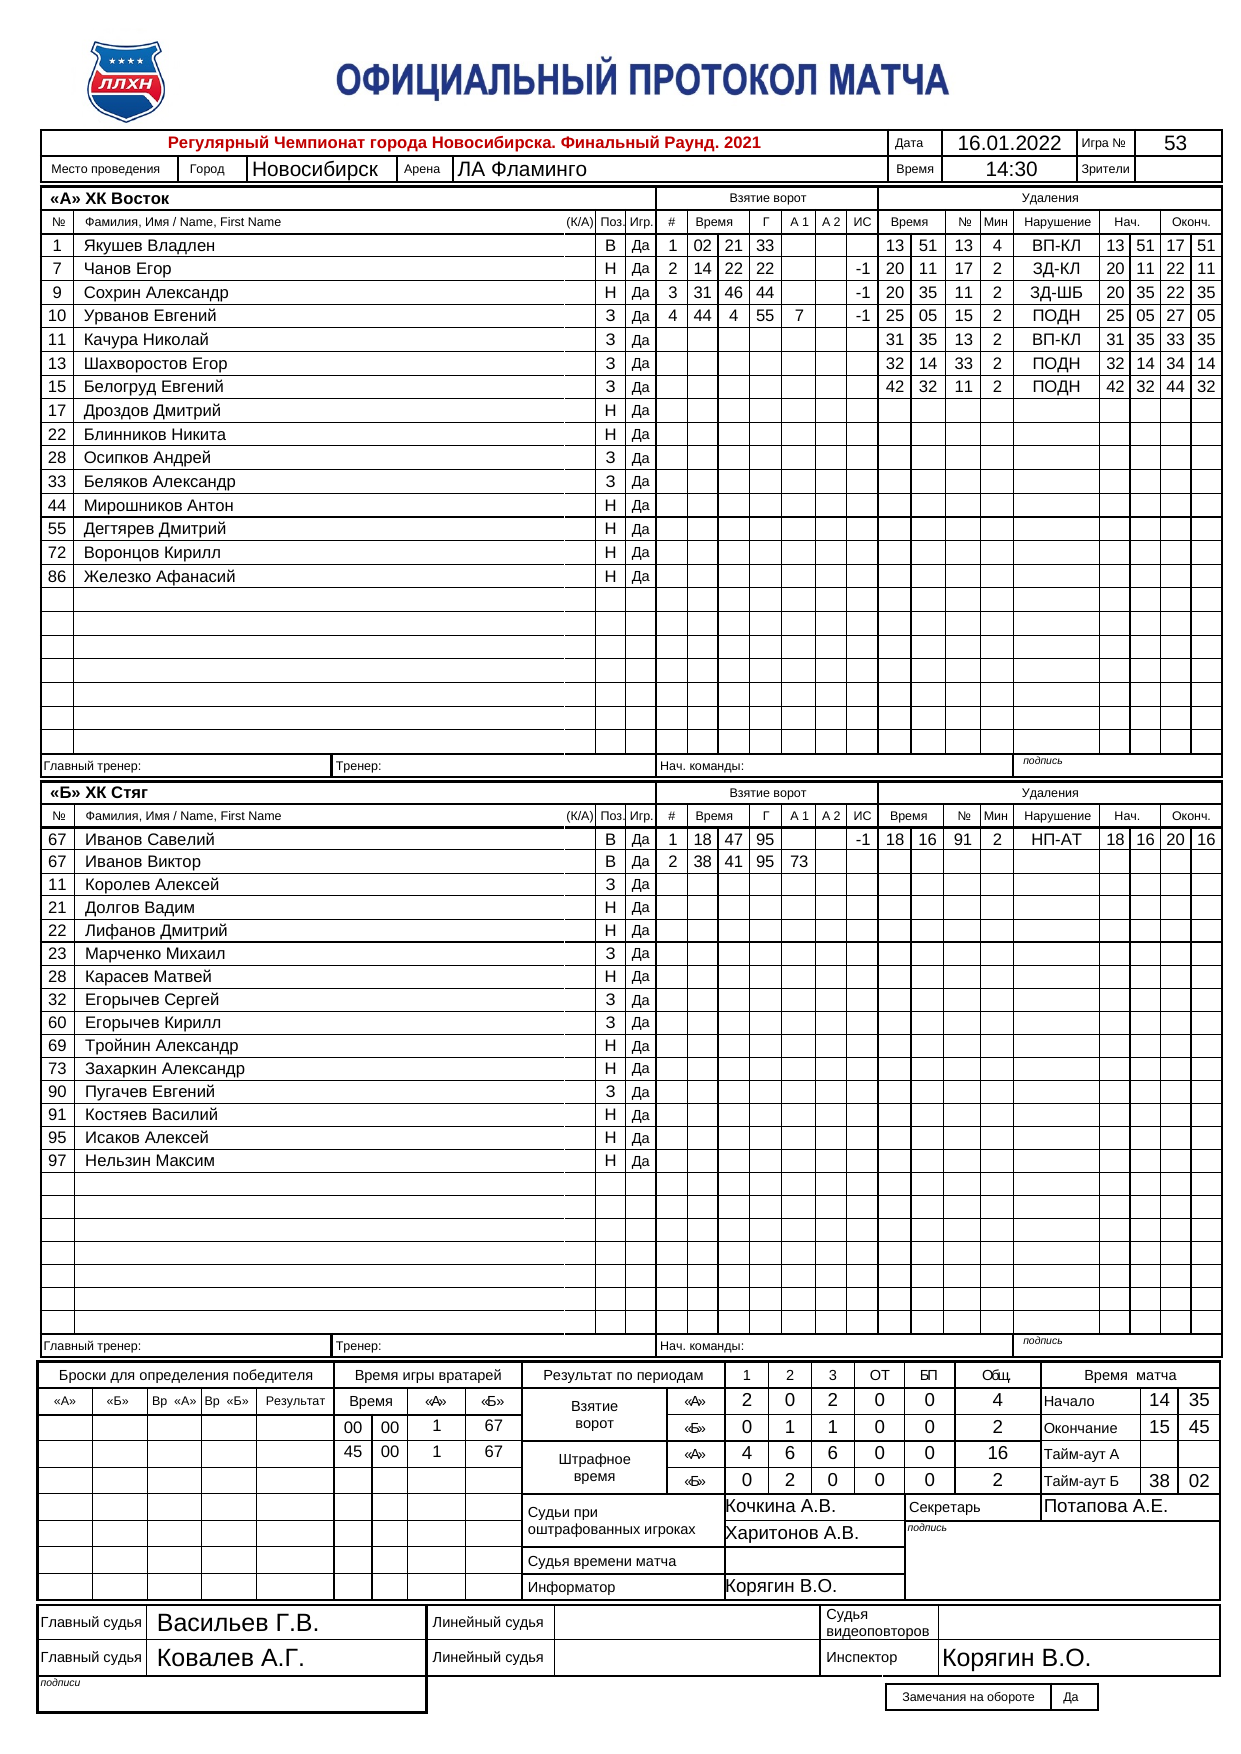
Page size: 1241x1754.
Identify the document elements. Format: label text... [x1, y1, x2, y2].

table_cell [912, 707, 945, 729]
table_cell 35 [1192, 328, 1221, 351]
table_cell [719, 659, 749, 682]
table_cell [657, 1242, 687, 1264]
table_header «Б» ХК Стяг [42, 783, 655, 803]
table_cell [75, 1288, 564, 1310]
table_cell Да [626, 281, 655, 303]
table_cell [1100, 1104, 1129, 1126]
table_cell [946, 683, 980, 706]
table_cell [148, 1494, 201, 1520]
table_cell [466, 1521, 521, 1546]
table_cell [565, 966, 595, 987]
table_header 16.01.2022 [943, 131, 1076, 155]
table_cell [1192, 1035, 1221, 1057]
table_cell [1192, 470, 1221, 493]
table_cell [750, 659, 781, 682]
table_cell [782, 470, 815, 493]
table_cell 28 [42, 966, 74, 987]
table_cell [719, 683, 749, 706]
table_cell Н [596, 1127, 625, 1149]
table_cell [42, 707, 73, 729]
table_cell 2 [981, 257, 1013, 280]
table_cell [42, 1173, 74, 1195]
table_cell [657, 1173, 687, 1195]
table_cell [719, 328, 749, 351]
table_cell [912, 1012, 943, 1033]
table_cell [912, 1219, 943, 1241]
table_cell [257, 1521, 333, 1546]
table_cell [946, 612, 980, 634]
table_cell [657, 565, 687, 587]
table_cell Васильев Г.В. [147, 1606, 425, 1639]
table_cell Да [626, 328, 655, 351]
table_cell [847, 1150, 877, 1172]
table_cell [782, 683, 815, 706]
table_cell [879, 1173, 910, 1195]
table_cell [257, 1494, 333, 1520]
table_cell [1014, 1104, 1099, 1126]
table_cell [782, 920, 815, 941]
table_cell [1161, 1196, 1190, 1218]
table_cell [565, 636, 595, 658]
table_cell [1100, 470, 1129, 493]
table_cell [688, 494, 717, 516]
table_cell [719, 1104, 749, 1126]
table_cell [944, 1311, 980, 1333]
table_cell [688, 423, 717, 445]
table_cell ВП-КЛ [1014, 235, 1099, 256]
table_cell [1192, 1058, 1221, 1079]
table_cell ИС [847, 211, 877, 233]
table_cell [1014, 470, 1099, 493]
table_cell [565, 1035, 595, 1057]
table_cell [782, 1288, 815, 1310]
table_cell 0 [726, 1468, 768, 1493]
table_cell [565, 659, 595, 682]
table_cell [1161, 470, 1190, 493]
table_cell [688, 352, 717, 374]
table_header Общ. [956, 1363, 1040, 1387]
table_cell Да [626, 1081, 655, 1103]
table_cell [1014, 1219, 1099, 1241]
table_cell 1 [408, 1416, 465, 1440]
table_cell [1014, 636, 1099, 658]
table_cell [981, 1035, 1013, 1057]
table_cell Да [626, 470, 655, 493]
table_cell [847, 1219, 877, 1241]
table_cell 22 [719, 257, 749, 280]
table_cell 2 [956, 1468, 1040, 1493]
table_cell 2 [726, 1389, 768, 1413]
table_cell [847, 328, 877, 351]
table_cell [1161, 730, 1190, 753]
table_cell [1100, 588, 1129, 611]
table_cell [1100, 518, 1129, 540]
table_cell [1014, 730, 1099, 753]
table_cell [883, 1677, 1220, 1681]
table_cell [750, 423, 781, 445]
table_cell [74, 683, 564, 706]
table_cell Г [750, 805, 781, 826]
table_cell [782, 423, 815, 445]
table_cell [981, 1242, 1013, 1264]
table_cell [847, 896, 877, 918]
table_cell [565, 943, 595, 964]
table_cell # [657, 211, 687, 233]
table_cell [1131, 1012, 1160, 1033]
table_cell [879, 1265, 910, 1287]
table_cell 2 [657, 257, 687, 280]
table_cell 31 [688, 281, 717, 303]
table_cell Корягин В.О. [726, 1575, 904, 1599]
table_cell З [596, 1081, 625, 1103]
table_header БП [905, 1363, 954, 1387]
table_cell Беляков Александр [74, 470, 564, 493]
table_cell [782, 565, 815, 587]
table_cell [847, 683, 877, 706]
table_cell [565, 896, 595, 918]
table_cell подписи [39, 1677, 425, 1711]
table_cell 16 [956, 1442, 1040, 1467]
table_header 3 [812, 1363, 854, 1387]
table_cell 51 [912, 235, 945, 256]
table_cell Время [335, 1389, 407, 1413]
table_cell [981, 1311, 1013, 1333]
table_cell Н [596, 1035, 625, 1057]
table_cell [719, 612, 749, 634]
table_cell Королев Алексей [75, 874, 564, 895]
table_cell [912, 494, 945, 516]
table_cell Судьи при оштрафованных игроках [523, 1495, 724, 1546]
table_cell [847, 541, 877, 564]
table_cell [981, 494, 1013, 516]
table_cell [1192, 1081, 1221, 1103]
table_cell Н [596, 1150, 625, 1172]
table_cell 16 [1131, 829, 1160, 849]
table_cell [1131, 966, 1160, 987]
table_cell Время [889, 157, 941, 181]
table_cell Железко Афанасий [74, 565, 564, 587]
table_cell [565, 257, 595, 280]
table_cell Да [626, 235, 655, 256]
table_cell [912, 399, 945, 422]
table_cell [1100, 446, 1129, 469]
table_cell ВП-КЛ [1014, 328, 1099, 351]
table_cell Оконч. [1161, 211, 1221, 233]
table_cell [657, 328, 687, 351]
table_cell [912, 565, 945, 587]
table_cell [1014, 920, 1099, 941]
table_cell [912, 874, 943, 895]
table_cell [816, 305, 846, 327]
table_cell Урванов Евгений [74, 305, 564, 327]
table_cell Начало [1042, 1389, 1140, 1413]
table_cell [1192, 943, 1221, 964]
table_cell [565, 829, 595, 849]
table_cell [565, 683, 595, 706]
table_cell 35 [1179, 1389, 1219, 1413]
table_cell Место проведения [42, 157, 177, 181]
table_cell [944, 1127, 980, 1149]
table_cell [750, 399, 781, 422]
table_cell 0 [855, 1415, 904, 1440]
table_cell [719, 1058, 749, 1079]
table_cell [596, 707, 625, 729]
table_cell [912, 966, 943, 987]
table_cell [981, 518, 1013, 540]
table_cell [981, 470, 1013, 493]
table_cell [373, 1468, 407, 1493]
table_cell [565, 612, 595, 634]
table_cell [816, 707, 846, 729]
table_cell [1100, 966, 1129, 987]
table_cell [1100, 541, 1129, 564]
table_cell [148, 1416, 201, 1440]
table_cell 21 [719, 235, 749, 256]
table_cell 05 [912, 305, 945, 327]
table_cell [657, 1035, 687, 1057]
table_cell [42, 1265, 74, 1287]
table_cell [944, 989, 980, 1011]
table_cell [750, 1311, 781, 1333]
table_cell Вр «А» [148, 1389, 201, 1413]
table_cell Нач. [1100, 805, 1160, 826]
table_cell 22 [1161, 257, 1190, 280]
table_cell 17 [946, 257, 980, 280]
table_cell 4 [719, 305, 749, 327]
table_cell [688, 376, 717, 398]
table_cell [657, 612, 687, 634]
table_cell 11 [946, 281, 980, 303]
table_cell Захаркин Александр [75, 1058, 564, 1079]
table_cell [782, 1058, 815, 1079]
table_cell [565, 518, 595, 540]
table_cell [847, 966, 877, 987]
table_cell [688, 1058, 717, 1079]
table_cell [750, 636, 781, 658]
table_cell [39, 1468, 92, 1493]
table_cell [657, 1219, 687, 1241]
table_cell [1131, 1150, 1160, 1172]
table_cell [912, 989, 943, 1011]
table_cell [981, 1196, 1013, 1218]
table_cell [981, 1127, 1013, 1149]
table_cell [879, 1035, 910, 1057]
table_cell [816, 494, 846, 516]
table_cell [981, 423, 1013, 445]
table_cell [1192, 1104, 1221, 1126]
table_cell [1131, 683, 1160, 706]
table_cell [688, 518, 717, 540]
table_cell [782, 1173, 815, 1195]
table_cell [1131, 1058, 1160, 1079]
table_cell [912, 943, 943, 964]
table_cell 0 [812, 1468, 854, 1493]
table_cell [816, 328, 846, 351]
table_cell [750, 1196, 781, 1218]
table_cell [944, 896, 980, 918]
table_cell [335, 1468, 371, 1493]
table_cell [1192, 494, 1221, 516]
table_cell [879, 518, 910, 540]
table_cell [750, 920, 781, 941]
table_cell 91 [42, 1104, 74, 1126]
table_cell [657, 920, 687, 941]
table_cell [879, 1288, 910, 1310]
table_cell [879, 588, 910, 611]
table_cell 2 [981, 352, 1013, 374]
table_cell [1014, 1081, 1099, 1103]
table_cell [626, 1288, 655, 1310]
table_cell 32 [1192, 376, 1221, 398]
table_cell З [596, 874, 625, 895]
table_cell [719, 730, 749, 753]
table_cell 0 [769, 1389, 811, 1413]
table_cell [981, 399, 1013, 422]
table_cell 55 [750, 305, 781, 327]
table_cell [944, 1058, 980, 1079]
table_cell [1131, 1265, 1160, 1287]
table_cell [202, 1494, 256, 1520]
table_cell 13 [946, 328, 980, 351]
table_cell 44 [688, 305, 717, 327]
table_cell [1192, 707, 1221, 729]
table_cell [42, 636, 73, 658]
table_cell [1161, 541, 1190, 564]
table_cell 27 [1161, 305, 1190, 327]
table_cell [782, 874, 815, 895]
table_cell [466, 1468, 521, 1493]
table_cell Н [596, 423, 625, 445]
table_cell -1 [847, 257, 877, 280]
table_cell [657, 1012, 687, 1033]
table_cell З [596, 446, 625, 469]
table_cell [879, 989, 910, 1011]
table_cell Н [596, 541, 625, 564]
table_cell [596, 659, 625, 682]
table_cell [1100, 494, 1129, 516]
table_cell [750, 874, 781, 895]
table_cell [688, 659, 717, 682]
table_cell [719, 518, 749, 540]
table_cell 25 [1100, 305, 1129, 327]
table_cell [912, 1104, 943, 1126]
table_cell [847, 1081, 877, 1103]
table_cell [912, 1127, 943, 1149]
table_cell [719, 1081, 749, 1103]
table_cell Игр. [626, 805, 655, 826]
table_cell [565, 565, 595, 587]
table_cell [782, 352, 815, 374]
table_header 53 [1136, 131, 1221, 155]
table_cell -1 [847, 305, 877, 327]
table_cell [981, 943, 1013, 964]
table_cell [565, 281, 595, 303]
table_cell З [596, 470, 625, 493]
table_cell [565, 1012, 595, 1033]
table_cell [946, 423, 980, 445]
table_cell [1131, 989, 1160, 1011]
table_cell [782, 1012, 815, 1033]
table_cell [75, 1196, 564, 1218]
table_cell ЗД-ШБ [1014, 281, 1099, 303]
table_cell [879, 494, 910, 516]
table_header Результат по периодам [523, 1363, 724, 1387]
table_cell [782, 446, 815, 469]
table_cell [879, 541, 910, 564]
table_cell З [596, 352, 625, 374]
table_cell Игр. [626, 211, 655, 233]
table_cell Качура Николай [74, 328, 564, 351]
table_cell [750, 494, 781, 516]
table_cell 14 [1131, 352, 1160, 374]
table_cell [1192, 518, 1221, 540]
table_cell [1192, 399, 1221, 422]
table_cell [879, 850, 910, 872]
table_cell [1131, 541, 1160, 564]
table_cell [688, 1104, 717, 1126]
table_cell [847, 1242, 877, 1264]
table_cell 14:30 [943, 157, 1076, 181]
table_cell [719, 1196, 749, 1218]
table_cell [981, 896, 1013, 918]
table_cell [816, 565, 846, 587]
table_cell [719, 989, 749, 1011]
table_cell [257, 1416, 333, 1440]
table_cell Главный судья [39, 1606, 146, 1639]
table_cell [657, 966, 687, 987]
table_cell [565, 1219, 595, 1241]
table_cell 0 [855, 1468, 904, 1493]
table_cell [750, 1012, 781, 1033]
table_cell [816, 1127, 846, 1149]
table_cell [912, 1081, 943, 1103]
table_cell [657, 423, 687, 445]
table_cell [257, 1547, 333, 1573]
table_cell [1161, 1311, 1190, 1333]
picture [5, 28, 1179, 129]
table_cell [816, 966, 846, 987]
table_cell 3 [657, 281, 687, 303]
table_cell Да [626, 1127, 655, 1149]
table_cell [688, 541, 717, 564]
table_cell 69 [42, 1035, 74, 1057]
table_cell [688, 1311, 717, 1333]
table_cell [782, 1127, 815, 1149]
table_cell А 1 [782, 211, 815, 233]
table_cell [1100, 636, 1129, 658]
table_cell [816, 399, 846, 422]
table_cell [750, 1288, 781, 1310]
table_cell [688, 1196, 717, 1218]
table_cell [1161, 966, 1190, 987]
table_cell подпись [1014, 755, 1221, 776]
table_cell 35 [1192, 281, 1221, 303]
table_cell [879, 446, 910, 469]
table_cell [912, 1242, 943, 1264]
table_cell [1131, 446, 1160, 469]
table_cell Судья времени матча [523, 1548, 724, 1573]
table_cell [466, 1494, 521, 1520]
table_cell [657, 494, 687, 516]
table_cell 35 [1131, 328, 1160, 351]
table_cell [565, 1127, 595, 1149]
table_cell 15 [946, 305, 980, 327]
table_cell [879, 1012, 910, 1033]
table_cell [1131, 874, 1160, 895]
table_cell [1161, 850, 1190, 872]
table_cell [596, 636, 625, 658]
table_cell [1131, 1035, 1160, 1057]
table_cell [39, 1441, 92, 1467]
table_cell ПОДН [1014, 376, 1099, 398]
table_cell [1161, 1173, 1190, 1195]
table_cell [688, 1242, 717, 1264]
table_cell # [657, 805, 687, 826]
table_cell [816, 1104, 846, 1126]
table_cell [1100, 1012, 1129, 1033]
table_cell [782, 281, 815, 303]
table_cell [939, 1606, 1219, 1639]
table_cell [42, 659, 73, 682]
table_cell [879, 1058, 910, 1079]
table_cell Да [626, 1104, 655, 1126]
table_cell 13 [946, 235, 980, 256]
table_cell Зрители [1078, 157, 1134, 181]
table_cell [719, 1127, 749, 1149]
table_cell [719, 1012, 749, 1033]
table_cell 32 [1100, 352, 1129, 374]
table_cell 14 [912, 352, 945, 374]
table_cell [946, 494, 980, 516]
table_cell [782, 518, 815, 540]
table_cell [1161, 1288, 1190, 1310]
table_cell 14 [1192, 352, 1221, 374]
table_cell [657, 683, 687, 706]
table_cell 67 [42, 850, 74, 872]
table_cell 2 [981, 281, 1013, 303]
table_cell [782, 1311, 815, 1333]
table_cell [565, 305, 595, 327]
table_header Взятие ворот [657, 188, 877, 209]
table_cell [42, 1242, 74, 1264]
table_cell «Б » [466, 1389, 521, 1413]
table_cell [565, 730, 595, 753]
table_cell [946, 636, 980, 658]
table_cell [719, 1219, 749, 1241]
table_header Время матча [1042, 1363, 1219, 1387]
table_cell З [596, 328, 625, 351]
table_cell 45 [335, 1441, 371, 1467]
table_cell [1014, 1242, 1099, 1264]
table_cell [688, 1288, 717, 1310]
table_cell [1014, 896, 1099, 918]
table_cell [719, 588, 749, 611]
table_cell [42, 1288, 74, 1310]
table_cell [565, 920, 595, 941]
table_cell [719, 1173, 749, 1195]
table_cell 67 [466, 1441, 521, 1467]
table_cell [42, 612, 73, 634]
table_cell Поз. [596, 805, 625, 826]
table_cell [816, 874, 846, 895]
table_cell [1014, 1012, 1099, 1033]
table_cell [816, 636, 846, 658]
table_cell [946, 659, 980, 682]
table_cell [1192, 1311, 1221, 1333]
table_cell 4 [657, 305, 687, 327]
table_cell Нарушение [1014, 805, 1099, 826]
table_cell [750, 1173, 781, 1195]
table_cell [335, 1547, 371, 1573]
table_cell [879, 423, 910, 445]
table_cell 20 [1100, 281, 1129, 303]
table_cell № [42, 805, 74, 826]
table_cell 35 [912, 281, 945, 303]
table_cell Город [179, 157, 246, 181]
table_cell А 1 [782, 805, 815, 826]
table_cell [657, 989, 687, 1011]
table_cell [981, 874, 1013, 895]
table_cell [912, 683, 945, 706]
table_cell Да [626, 399, 655, 422]
table_cell [981, 541, 1013, 564]
table_cell [1100, 1173, 1129, 1195]
table_cell [1100, 423, 1129, 445]
table_cell [750, 966, 781, 987]
table_cell Главный тренер: [42, 1335, 330, 1356]
table_cell [981, 1081, 1013, 1103]
table_cell [816, 1012, 846, 1033]
table_cell ЗД-КЛ [1014, 257, 1099, 280]
table_cell [688, 920, 717, 941]
table_cell [1131, 659, 1160, 682]
table_cell [719, 966, 749, 987]
table_cell [408, 1574, 465, 1599]
table_cell [879, 1311, 910, 1333]
table_cell Лифанов Дмитрий [75, 920, 564, 941]
table_cell [373, 1547, 407, 1573]
table_cell [1100, 1196, 1129, 1218]
table_cell [565, 850, 595, 872]
table_cell [726, 1548, 904, 1573]
table_cell [1131, 423, 1160, 445]
table_cell [1161, 1081, 1190, 1103]
table_cell [847, 423, 877, 445]
table_cell [847, 943, 877, 964]
table_cell [74, 636, 564, 658]
table_cell [565, 352, 595, 374]
table_cell [148, 1547, 201, 1573]
table_cell 91 [944, 829, 980, 849]
table_cell 33 [42, 470, 73, 493]
table_cell [373, 1521, 407, 1546]
table_cell [1161, 1127, 1190, 1149]
table_cell [847, 1012, 877, 1033]
table_cell [750, 896, 781, 918]
table_cell [847, 565, 877, 587]
table_cell [1100, 1058, 1129, 1079]
table_cell [1192, 1173, 1221, 1195]
table_cell [565, 399, 595, 422]
table_header Дата [889, 131, 941, 155]
table_cell [750, 352, 781, 374]
table_cell [688, 1150, 717, 1172]
table_cell [944, 1265, 980, 1287]
table_cell [565, 989, 595, 1011]
table_cell [944, 874, 980, 895]
table_cell [816, 1196, 846, 1218]
table_cell [688, 612, 717, 634]
table_cell 72 [42, 541, 73, 564]
table_cell (К/А) [565, 805, 595, 826]
table_cell 00 [373, 1441, 407, 1467]
table_cell [1100, 1242, 1129, 1264]
table_cell Информатор [523, 1575, 724, 1599]
table_cell [946, 399, 980, 422]
table_cell 46 [719, 281, 749, 303]
table_cell [944, 850, 980, 872]
table_cell [688, 943, 717, 964]
table_cell [688, 1173, 717, 1195]
table_cell [657, 896, 687, 918]
table_cell [944, 1035, 980, 1057]
table_cell [750, 730, 781, 753]
table_cell [257, 1441, 333, 1467]
table_header ОТ [855, 1363, 904, 1387]
table_cell [555, 1640, 819, 1675]
table_cell [750, 943, 781, 964]
table_cell [782, 376, 815, 398]
table_cell [1014, 1265, 1099, 1287]
table_cell [944, 1219, 980, 1241]
table_cell [39, 1416, 92, 1440]
table_cell [626, 683, 655, 706]
table_cell Да [626, 1150, 655, 1172]
table_header Броски для определения победителя [39, 1363, 333, 1387]
table_cell [565, 1150, 595, 1172]
table_cell [981, 1288, 1013, 1310]
table_cell [944, 1012, 980, 1033]
table_cell [847, 989, 877, 1011]
table_cell [879, 707, 910, 729]
table_cell [565, 1311, 595, 1333]
table_cell З [596, 943, 625, 964]
table_cell 23 [42, 943, 74, 964]
table_cell [1192, 920, 1221, 941]
table_cell [565, 1265, 595, 1287]
table_cell 02 [688, 235, 717, 256]
table_cell [688, 636, 717, 658]
table_cell [719, 1150, 749, 1172]
table_cell [782, 257, 815, 280]
table_cell Фамилия, Имя / Name, First Name [74, 211, 565, 233]
table_cell [657, 588, 687, 611]
table_cell Да [626, 352, 655, 374]
table_cell [657, 446, 687, 469]
table_cell [981, 1219, 1013, 1241]
table_cell [1131, 636, 1160, 658]
table_cell Чанов Егор [74, 257, 564, 280]
table_cell [1014, 399, 1099, 422]
table_cell 18 [879, 829, 910, 849]
table_cell [912, 896, 943, 918]
table_cell [750, 1219, 781, 1241]
table_cell 02 [1179, 1468, 1219, 1493]
table_cell [1192, 683, 1221, 706]
table_cell [596, 1173, 625, 1195]
table_cell [1014, 612, 1099, 634]
table_cell [719, 1265, 749, 1287]
table_cell Потапова А.Е. [1042, 1495, 1219, 1520]
table_cell [1014, 446, 1099, 469]
table_cell [565, 494, 595, 516]
table_cell [42, 1219, 74, 1241]
table_cell [565, 874, 595, 895]
table_cell [1131, 850, 1160, 872]
table_cell [1161, 1104, 1190, 1126]
table_cell [750, 612, 781, 634]
table_cell 2 [956, 1415, 1040, 1440]
table_cell [816, 659, 846, 682]
table_cell [657, 1265, 687, 1287]
table_cell [1100, 896, 1129, 918]
table_cell [626, 1242, 655, 1264]
table_cell Главный судья [39, 1640, 146, 1675]
table_header Время игры вратарей [335, 1363, 521, 1387]
table_cell [912, 1265, 943, 1287]
table_cell Поз. [596, 211, 625, 233]
table_cell [42, 730, 73, 753]
table_cell [1161, 423, 1190, 445]
table_cell Тренер: [333, 1335, 655, 1356]
table_cell 1 [408, 1441, 465, 1467]
table_header Замечания на обороте [887, 1685, 1050, 1709]
table_cell [1014, 659, 1099, 682]
table_cell [782, 541, 815, 564]
table_cell [1100, 1035, 1129, 1057]
table_header Удаления [879, 188, 1221, 209]
table_cell [750, 683, 781, 706]
table_cell [847, 1104, 877, 1126]
table_cell [750, 989, 781, 1011]
table_cell [816, 850, 846, 872]
table_cell [719, 352, 749, 374]
table_cell [782, 707, 815, 729]
table_cell [847, 850, 877, 872]
table_cell 73 [782, 850, 815, 872]
table_cell 33 [946, 352, 980, 374]
table_cell 2 [981, 829, 1013, 849]
table_cell [466, 1574, 521, 1599]
table_cell [1192, 659, 1221, 682]
table_cell [847, 1196, 877, 1218]
table_cell [75, 1265, 564, 1287]
table_cell [1192, 1242, 1221, 1264]
table_cell [719, 494, 749, 516]
table_cell Да [626, 305, 655, 327]
table_cell [596, 612, 625, 634]
table_cell 0 [905, 1415, 954, 1440]
table_cell Да [626, 376, 655, 398]
table_cell [719, 896, 749, 918]
table_cell Нач. команды: [657, 755, 1012, 776]
table_cell [981, 659, 1013, 682]
table_cell [750, 328, 781, 351]
table_cell [688, 1035, 717, 1057]
table_cell [944, 1104, 980, 1126]
table_cell 1 [42, 235, 73, 256]
table_cell [1014, 1196, 1099, 1218]
table_cell [688, 565, 717, 587]
table_cell [657, 730, 687, 753]
table_cell [719, 446, 749, 469]
table_cell [148, 1468, 201, 1493]
table_cell Да [626, 257, 655, 280]
table_cell 33 [1161, 328, 1190, 351]
table_cell [750, 1242, 781, 1264]
table_cell [373, 1494, 407, 1520]
table_cell [847, 235, 877, 256]
table_cell Н [596, 565, 625, 587]
table_cell [1100, 874, 1129, 895]
table_cell Тайм-аут Б [1042, 1468, 1140, 1493]
table_cell Н [596, 1104, 625, 1126]
table_cell [782, 636, 815, 658]
table_cell 11 [1192, 257, 1221, 280]
table_cell [1014, 518, 1099, 540]
table_cell Нельзин Максим [75, 1150, 564, 1172]
table_cell [74, 612, 564, 634]
table_cell [688, 989, 717, 1011]
table_cell [1192, 423, 1221, 445]
table_cell [1161, 1219, 1190, 1241]
table_cell [93, 1494, 147, 1520]
table_header Взятие ворот [657, 783, 877, 803]
table_cell [1161, 1012, 1190, 1033]
table_cell [847, 1311, 877, 1333]
table_header Да [1052, 1685, 1097, 1709]
table_cell 13 [879, 235, 910, 256]
table_cell [816, 281, 846, 303]
table_cell [39, 1521, 92, 1546]
table_cell [782, 1196, 815, 1218]
table_cell [1131, 1127, 1160, 1149]
table_header «А» ХК Восток [42, 188, 655, 209]
table_cell [1161, 1150, 1190, 1172]
table_cell [1014, 1150, 1099, 1172]
table_cell 44 [1161, 376, 1190, 398]
table_cell [1014, 874, 1099, 895]
table_cell [816, 829, 846, 849]
table_cell А 2 [816, 211, 846, 233]
table_cell [879, 470, 910, 493]
table_cell № [42, 211, 73, 233]
table_cell [981, 920, 1013, 941]
table_cell [879, 399, 910, 422]
table_cell [1131, 1173, 1160, 1195]
table_cell [981, 850, 1013, 872]
table_cell [1014, 1058, 1099, 1079]
table_cell [879, 1104, 910, 1126]
table_cell [626, 612, 655, 634]
table_cell 00 [335, 1416, 371, 1440]
table_cell Иванов Савелий [75, 829, 564, 849]
table_cell «Б» [668, 1468, 724, 1493]
table_cell З [596, 376, 625, 398]
table_cell Тренер: [333, 755, 655, 776]
table_cell [750, 588, 781, 611]
table_cell [750, 376, 781, 398]
table_cell [946, 470, 980, 493]
table_header Игра № [1078, 131, 1134, 155]
table_cell [565, 1081, 595, 1103]
table_cell ИС [847, 805, 877, 826]
table_cell [1192, 541, 1221, 564]
table_cell [782, 730, 815, 753]
table_cell Исаков Алексей [75, 1127, 564, 1149]
table_cell [93, 1416, 147, 1440]
table_cell [847, 659, 877, 682]
table_cell [981, 446, 1013, 469]
table_cell [688, 874, 717, 895]
table_cell [816, 446, 846, 469]
table_cell [688, 966, 717, 987]
table_cell [847, 1127, 877, 1149]
table_cell Долгов Вадим [75, 896, 564, 918]
table_cell [688, 1265, 717, 1287]
table_cell [719, 470, 749, 493]
table_cell [816, 1219, 846, 1241]
table_cell 14 [688, 257, 717, 280]
table_cell [1100, 1219, 1129, 1241]
table_cell [719, 541, 749, 564]
table_cell [847, 376, 877, 398]
table_cell [816, 920, 846, 941]
table_cell Арена [398, 157, 452, 181]
table_cell [946, 565, 980, 587]
table_cell 1 [657, 829, 687, 849]
table_cell [719, 920, 749, 941]
table_cell Иванов Виктор [75, 850, 564, 872]
table_cell Главный тренер: [42, 755, 330, 776]
table_cell [847, 1035, 877, 1057]
table_cell [1131, 730, 1160, 753]
table_cell [565, 328, 595, 351]
table_cell [1014, 588, 1099, 611]
table_cell Фамилия, Имя / Name, First Name [75, 805, 565, 826]
table_cell 38 [688, 850, 717, 872]
table_cell [879, 683, 910, 706]
table_cell [1161, 683, 1190, 706]
table_cell Да [626, 850, 655, 872]
table_cell [816, 730, 846, 753]
table_cell [408, 1468, 465, 1493]
table_cell -1 [847, 281, 877, 303]
table_cell [981, 1173, 1013, 1195]
table_cell 4 [956, 1389, 1040, 1413]
table_cell Оконч. [1161, 805, 1221, 826]
table_cell Харитонов А.В. [726, 1521, 904, 1546]
table_cell [1161, 1242, 1190, 1264]
table_cell [816, 896, 846, 918]
table_cell [782, 943, 815, 964]
table_cell Время [688, 805, 749, 826]
table_cell [596, 1219, 625, 1241]
table_cell [1192, 588, 1221, 611]
table_cell [879, 896, 910, 918]
table_cell [202, 1416, 256, 1440]
table_cell [912, 730, 945, 753]
table_cell 31 [879, 328, 910, 351]
table_cell [981, 588, 1013, 611]
table_cell [74, 730, 564, 753]
table_cell Якушев Владлен [74, 235, 564, 256]
table_cell 0 [905, 1389, 954, 1413]
table_cell [257, 1574, 333, 1599]
table_cell [565, 1242, 595, 1264]
table_cell [719, 423, 749, 445]
table_cell -1 [847, 829, 877, 849]
table_cell [75, 1173, 564, 1195]
table_cell [1131, 565, 1160, 587]
table_cell [719, 1288, 749, 1310]
table_cell 2 [981, 376, 1013, 398]
table_cell 7 [782, 305, 815, 327]
table_cell [719, 874, 749, 895]
table_cell НП-АТ [1014, 829, 1099, 849]
table_cell Ковалев А.Г. [147, 1640, 425, 1675]
table_cell [750, 1127, 781, 1149]
table_cell [1192, 896, 1221, 918]
table_cell Воронцов Кирилл [74, 541, 564, 564]
table_cell 6 [812, 1442, 854, 1467]
table_cell [782, 399, 815, 422]
table_cell [1014, 966, 1099, 987]
table_cell [981, 1265, 1013, 1287]
table_cell [847, 352, 877, 374]
table_cell [847, 612, 877, 634]
table_cell 32 [912, 376, 945, 398]
table_cell [981, 1150, 1013, 1172]
table_cell [912, 1196, 943, 1218]
table_cell [1161, 565, 1190, 587]
table_cell [782, 989, 815, 1011]
table_cell 1 [812, 1415, 854, 1440]
table_cell [688, 1219, 717, 1241]
table_cell [1161, 588, 1190, 611]
table_cell [1161, 943, 1190, 964]
table_cell [1014, 1173, 1099, 1195]
table_cell [847, 730, 877, 753]
table_cell [657, 541, 687, 564]
table_cell Егорычев Сергей [75, 989, 564, 1011]
table_cell [1014, 1035, 1099, 1057]
table_cell Егорычев Кирилл [75, 1012, 564, 1033]
table_cell Линейный судья [428, 1640, 554, 1675]
table_cell 6 [769, 1442, 811, 1467]
table_cell [1131, 399, 1160, 422]
table_cell 13 [1100, 235, 1129, 256]
table_cell [1131, 1104, 1160, 1126]
table_cell [1161, 1035, 1190, 1057]
table_cell [148, 1574, 201, 1599]
table_cell [688, 683, 717, 706]
table_cell 00 [373, 1416, 407, 1440]
table_cell [1014, 1311, 1099, 1333]
table_cell [847, 1265, 877, 1287]
table_cell [1192, 730, 1221, 753]
table_cell [565, 1196, 595, 1218]
table_cell [1100, 707, 1129, 729]
table_cell [565, 376, 595, 398]
table_cell ЛА Фламинго [454, 157, 887, 181]
table_cell Да [626, 920, 655, 941]
table_cell [912, 659, 945, 682]
table_cell 20 [879, 257, 910, 280]
table_cell 16 [912, 829, 943, 849]
table_cell [1014, 494, 1099, 516]
table_cell Да [626, 518, 655, 540]
table_cell [1014, 850, 1099, 872]
table_cell В [596, 850, 625, 872]
table_cell [944, 1242, 980, 1264]
table_cell 22 [1161, 281, 1190, 303]
table_cell [782, 829, 815, 849]
table_cell [750, 470, 781, 493]
table_cell Н [596, 494, 625, 516]
table_cell 51 [1131, 235, 1160, 256]
table_cell ПОДН [1014, 352, 1099, 374]
table_cell [782, 494, 815, 516]
table_cell [719, 399, 749, 422]
table_cell [657, 518, 687, 540]
table_cell [719, 376, 749, 398]
table_cell [912, 1035, 943, 1057]
table_cell [782, 235, 815, 256]
table_cell 51 [1192, 235, 1221, 256]
table_cell [912, 446, 945, 469]
table_cell [75, 1242, 564, 1264]
table_cell [626, 1196, 655, 1218]
table_cell 35 [912, 328, 945, 351]
table_cell [816, 352, 846, 374]
table_cell [1100, 1311, 1129, 1333]
table_cell [912, 636, 945, 658]
table_cell «А» [39, 1389, 92, 1413]
table_cell [816, 518, 846, 540]
table_cell [750, 541, 781, 564]
table_cell [1161, 874, 1190, 895]
table_cell [1131, 943, 1160, 964]
table_cell Пугачев Евгений [75, 1081, 564, 1103]
table_cell 20 [879, 281, 910, 303]
table_cell [847, 1173, 877, 1195]
table_cell Н [596, 281, 625, 303]
table_cell [719, 943, 749, 964]
table_cell [1131, 1219, 1160, 1241]
table_cell [879, 1242, 910, 1264]
table_cell В [596, 235, 625, 256]
table_cell [688, 399, 717, 422]
table_cell 55 [42, 518, 73, 540]
table_cell [688, 1012, 717, 1033]
table_cell [946, 446, 980, 469]
table_cell Да [626, 1012, 655, 1033]
table_cell [657, 874, 687, 895]
table_cell [1131, 707, 1160, 729]
table_cell [816, 1288, 846, 1310]
table_cell [1100, 1288, 1129, 1310]
table_cell [816, 423, 846, 445]
table_cell [912, 920, 943, 941]
table_cell 13 [42, 352, 73, 374]
table_cell [1131, 588, 1160, 611]
table_cell 2 [981, 305, 1013, 327]
table_cell Время [688, 211, 749, 233]
table_cell Да [626, 829, 655, 849]
table_cell 2 [812, 1389, 854, 1413]
table_cell [1161, 494, 1190, 516]
table_cell [879, 1081, 910, 1103]
table_cell [1100, 989, 1129, 1011]
table_cell [981, 683, 1013, 706]
table_cell [39, 1574, 92, 1599]
table_cell [912, 1150, 943, 1172]
table_cell 10 [42, 305, 73, 327]
table_cell 67 [466, 1416, 521, 1440]
table_cell [1100, 565, 1129, 587]
table_cell [626, 1265, 655, 1287]
table_cell [816, 541, 846, 564]
table_cell [879, 1127, 910, 1149]
table_cell 05 [1131, 305, 1160, 327]
table_cell 47 [719, 829, 749, 849]
table_cell 20 [1161, 829, 1190, 849]
table_cell [981, 707, 1013, 729]
table_cell [657, 659, 687, 682]
table_cell [750, 1081, 781, 1103]
table_cell [719, 1035, 749, 1057]
table_cell [912, 1311, 943, 1333]
table_cell [42, 1311, 74, 1333]
table_cell 22 [42, 423, 73, 445]
table_cell 16 [1192, 829, 1221, 849]
table_cell [944, 1150, 980, 1172]
table_cell [565, 541, 595, 564]
table_cell [782, 1219, 815, 1241]
table_cell [1014, 565, 1099, 587]
table_cell [202, 1521, 256, 1546]
table_cell [408, 1494, 465, 1520]
table_cell [912, 588, 945, 611]
table_cell [946, 730, 980, 753]
table_cell [847, 874, 877, 895]
table_cell [93, 1468, 147, 1493]
table_cell 20 [1100, 257, 1129, 280]
table_cell [1192, 612, 1221, 634]
table_cell [750, 565, 781, 587]
table_cell Да [626, 1058, 655, 1079]
table_cell 05 [1192, 305, 1221, 327]
table_cell [1192, 874, 1221, 895]
table_cell [202, 1441, 256, 1467]
table_cell 0 [905, 1468, 954, 1493]
table_cell 18 [688, 829, 717, 849]
table_cell [946, 541, 980, 564]
table_cell [944, 966, 980, 987]
table_cell [847, 1058, 877, 1079]
table_cell [626, 707, 655, 729]
table_cell Корягин В.О. [939, 1640, 1219, 1675]
table_cell [657, 1081, 687, 1103]
table_cell 0 [855, 1442, 904, 1467]
table_cell [879, 874, 910, 895]
table_cell [1192, 565, 1221, 587]
table_cell [1192, 1012, 1221, 1033]
table_cell 11 [912, 257, 945, 280]
table_cell Да [626, 423, 655, 445]
table_cell 14 [1141, 1389, 1177, 1413]
table_cell [1192, 636, 1221, 658]
table_cell [946, 707, 980, 729]
table_cell 32 [879, 352, 910, 374]
table_cell [912, 612, 945, 634]
table_cell 11 [42, 874, 74, 895]
table_cell 1 [769, 1415, 811, 1440]
table_cell [816, 470, 846, 493]
table_cell [719, 707, 749, 729]
table_cell 44 [750, 281, 781, 303]
table_cell [626, 1219, 655, 1241]
table_cell Штрафное время [523, 1442, 666, 1493]
table_cell [1192, 989, 1221, 1011]
table_cell Н [596, 399, 625, 422]
table_cell [1192, 1265, 1221, 1287]
table_cell [565, 423, 595, 445]
table_cell Вр «Б» [202, 1389, 256, 1413]
table_cell «Б» [668, 1415, 724, 1440]
table_cell [596, 730, 625, 753]
table_cell [782, 612, 815, 634]
table_cell [657, 376, 687, 398]
table_cell [408, 1521, 465, 1546]
table_cell [75, 1219, 564, 1241]
table_cell [688, 896, 717, 918]
table_cell [1131, 1311, 1160, 1333]
table_cell 95 [42, 1127, 74, 1149]
table_cell [42, 588, 73, 611]
table_cell [879, 943, 910, 964]
table_cell [847, 588, 877, 611]
table_cell ПОДН [1014, 305, 1099, 327]
table_cell [93, 1547, 147, 1573]
table_cell [688, 1081, 717, 1103]
table_cell [657, 1311, 687, 1333]
table_cell [981, 730, 1013, 753]
table_cell [981, 565, 1013, 587]
table_cell [1131, 518, 1160, 540]
table_cell [42, 1196, 74, 1218]
table_cell [335, 1521, 371, 1546]
table_cell 34 [1161, 352, 1190, 374]
table_cell [1100, 730, 1129, 753]
table_cell [428, 1677, 882, 1711]
table_cell [1131, 470, 1160, 493]
table_cell [750, 1058, 781, 1079]
table_cell [688, 470, 717, 493]
table_cell [816, 943, 846, 964]
table_cell [565, 588, 595, 611]
table_cell [816, 683, 846, 706]
table_cell Марченко Михаил [75, 943, 564, 964]
table_cell [565, 1058, 595, 1079]
table_cell [750, 1150, 781, 1172]
table_cell [750, 1035, 781, 1057]
table_cell [782, 896, 815, 918]
table_cell [657, 1196, 687, 1218]
table_cell [75, 1311, 564, 1333]
table_cell Мирошников Антон [74, 494, 564, 516]
table_cell [847, 518, 877, 540]
table_cell [555, 1606, 819, 1639]
table_cell [657, 470, 687, 493]
table_cell [1100, 850, 1129, 872]
table_cell [719, 636, 749, 658]
table_cell [847, 446, 877, 469]
table_cell 42 [879, 376, 910, 398]
table_cell Взятие ворот [523, 1389, 666, 1440]
table_cell [74, 659, 564, 682]
table_cell Н [596, 920, 625, 941]
table_cell [912, 850, 943, 872]
table_cell [1100, 1265, 1129, 1287]
table_cell [912, 470, 945, 493]
table_cell 22 [42, 920, 74, 941]
table_cell Окончание [1042, 1415, 1140, 1440]
table_cell № [946, 211, 980, 233]
table_cell [257, 1468, 333, 1493]
table_cell 11 [1131, 257, 1160, 280]
table_cell [750, 518, 781, 540]
table_cell [1100, 399, 1129, 422]
table_cell [1014, 423, 1099, 445]
table_cell 60 [42, 1012, 74, 1033]
table_cell [782, 1242, 815, 1264]
table_cell Тайм-аут А [1042, 1441, 1140, 1467]
table_cell [816, 1265, 846, 1287]
table_cell [847, 399, 877, 422]
table_cell 32 [1131, 376, 1160, 398]
table_cell [816, 588, 846, 611]
table_cell [42, 683, 73, 706]
table_cell [816, 989, 846, 1011]
table_cell подпись [906, 1522, 1219, 1599]
table_header Регулярный Чемпионат города Новосибирска. Финальный Раунд. 2021 [42, 131, 887, 155]
table_cell 28 [42, 446, 73, 469]
table_cell [148, 1521, 201, 1546]
table_cell [879, 565, 910, 587]
table_cell Нач. [1100, 211, 1160, 233]
table_cell [1161, 920, 1190, 941]
table_cell [981, 636, 1013, 658]
table_cell 73 [42, 1058, 74, 1079]
table_cell [1161, 612, 1190, 634]
table_cell [879, 636, 910, 658]
table_cell З [596, 305, 625, 327]
table_cell [657, 399, 687, 422]
table_cell 44 [42, 494, 73, 516]
table_cell [1161, 989, 1190, 1011]
table_cell [596, 1242, 625, 1264]
table_cell 38 [1141, 1468, 1177, 1493]
table_header 1 [726, 1363, 768, 1387]
table_cell 86 [42, 565, 73, 587]
table_cell [879, 612, 910, 634]
table_cell [879, 966, 910, 987]
table_cell [879, 1196, 910, 1218]
table_cell 2 [769, 1468, 811, 1493]
table_cell Да [626, 896, 655, 918]
table_cell 0 [726, 1415, 768, 1440]
table_cell [1131, 920, 1160, 941]
table_cell 95 [750, 829, 781, 849]
table_cell [1192, 446, 1221, 469]
table_cell [1161, 896, 1190, 918]
table_cell [750, 446, 781, 469]
table_cell Белогруд Евгений [74, 376, 564, 398]
table_cell [1161, 1058, 1190, 1079]
table_cell [782, 588, 815, 611]
table_cell [1192, 1127, 1221, 1149]
table_cell [1161, 446, 1190, 469]
table_cell [816, 257, 846, 280]
table_cell 90 [42, 1081, 74, 1103]
table_cell «А» [668, 1442, 724, 1467]
table_cell [565, 446, 595, 469]
table_cell [657, 943, 687, 964]
table_cell [1131, 1242, 1160, 1264]
table_cell [1192, 1288, 1221, 1310]
table_cell [202, 1574, 256, 1599]
table_cell [688, 328, 717, 351]
table_cell [657, 707, 687, 729]
table_cell [74, 588, 564, 611]
table_cell [1192, 1219, 1221, 1241]
table_cell [912, 518, 945, 540]
table_cell 4 [981, 235, 1013, 256]
table_cell Шахворостов Егор [74, 352, 564, 374]
table_cell Дегтярев Дмитрий [74, 518, 564, 540]
table_cell [912, 423, 945, 445]
table_cell [565, 1104, 595, 1126]
table_cell Костяев Василий [75, 1104, 564, 1126]
table_cell [1136, 157, 1221, 181]
table_cell [1014, 541, 1099, 564]
table_cell [981, 1058, 1013, 1079]
table_cell 45 [1179, 1415, 1219, 1440]
table_cell [39, 1547, 92, 1573]
table_cell [944, 1196, 980, 1218]
table_cell [816, 1058, 846, 1079]
table_cell [782, 966, 815, 987]
table_cell [1192, 850, 1221, 872]
table_cell [74, 707, 564, 729]
table_cell [816, 1081, 846, 1103]
table_cell 11 [42, 328, 73, 351]
table_cell З [596, 1012, 625, 1033]
table_cell [657, 1104, 687, 1126]
table_cell Да [626, 943, 655, 964]
table_cell 21 [42, 896, 74, 918]
table_cell [1161, 636, 1190, 658]
table_cell [1014, 1127, 1099, 1149]
table_cell [373, 1574, 407, 1599]
table_cell 42 [1100, 376, 1129, 398]
table_cell Осипков Андрей [74, 446, 564, 469]
table_cell [816, 1242, 846, 1264]
table_cell [596, 1196, 625, 1218]
table_cell [912, 1173, 943, 1195]
table_cell 32 [42, 989, 74, 1011]
table_cell [816, 1035, 846, 1057]
table_cell 33 [750, 235, 781, 256]
table_cell [657, 1127, 687, 1149]
table_cell [1014, 989, 1099, 1011]
table_cell 31 [1100, 328, 1129, 351]
table_cell Время [879, 211, 945, 233]
table_cell № [944, 805, 980, 826]
table_cell [782, 1265, 815, 1287]
table_cell Нач. команды: [657, 1335, 1012, 1356]
table_cell [657, 1058, 687, 1079]
table_cell [335, 1574, 371, 1599]
table_cell 35 [1131, 281, 1160, 303]
table_cell В [596, 829, 625, 849]
table_cell [1131, 1196, 1160, 1218]
table_cell [782, 328, 815, 351]
table_cell 18 [1100, 829, 1129, 849]
table_cell Н [596, 257, 625, 280]
table_cell Да [626, 541, 655, 564]
table_cell Блинников Никита [74, 423, 564, 445]
table_cell «А» [668, 1389, 724, 1413]
table_cell [946, 518, 980, 540]
table_cell Нарушение [1014, 211, 1099, 233]
table_cell [1161, 518, 1190, 540]
table_cell [626, 730, 655, 753]
table_cell [879, 1219, 910, 1241]
table_cell Н [596, 896, 625, 918]
table_cell [719, 1311, 749, 1333]
table_cell [148, 1441, 201, 1467]
table_cell [626, 588, 655, 611]
table_cell [466, 1547, 521, 1573]
table_cell 22 [750, 257, 781, 280]
table_cell [1131, 494, 1160, 516]
table_cell [816, 376, 846, 398]
table_cell [719, 1242, 749, 1264]
table_cell [879, 659, 910, 682]
table_cell [782, 1104, 815, 1126]
table_cell [981, 989, 1013, 1011]
table_cell [1100, 612, 1129, 634]
table_cell Мин [981, 211, 1013, 233]
table_cell Линейный судья [428, 1606, 554, 1639]
table_cell [1192, 1150, 1221, 1172]
table_cell [202, 1547, 256, 1573]
table_cell 4 [726, 1442, 768, 1467]
table_cell [565, 470, 595, 493]
table_cell 0 [905, 1442, 954, 1467]
table_cell [1014, 707, 1099, 729]
table_cell [596, 683, 625, 706]
table_cell Кочкина А.В. [726, 1495, 904, 1520]
table_cell [688, 446, 717, 469]
table_cell 95 [750, 850, 781, 872]
table_cell [816, 1173, 846, 1195]
table_cell [657, 1150, 687, 1172]
table_cell [596, 1265, 625, 1287]
table_cell 0 [855, 1389, 904, 1413]
table_cell 17 [42, 399, 73, 422]
table_cell «Б» [93, 1389, 147, 1413]
table_cell [1131, 1081, 1160, 1103]
table_cell 15 [1141, 1415, 1177, 1440]
table_cell [816, 1150, 846, 1172]
table_cell [719, 565, 749, 587]
table_cell [847, 470, 877, 493]
table_cell [565, 235, 595, 256]
table_cell [847, 494, 877, 516]
table_cell Да [626, 446, 655, 469]
table_cell 67 [42, 829, 74, 849]
table_cell 41 [719, 850, 749, 872]
table_cell [879, 920, 910, 941]
table_cell 15 [42, 376, 73, 398]
table_cell [912, 541, 945, 564]
table_cell [1100, 1150, 1129, 1172]
table_cell [981, 1012, 1013, 1033]
table_cell [944, 1173, 980, 1195]
table_cell [688, 707, 717, 729]
table_cell Да [626, 989, 655, 1011]
table_cell Результат [257, 1389, 333, 1413]
table_cell [565, 707, 595, 729]
table_cell [657, 1288, 687, 1310]
table_cell [335, 1494, 371, 1520]
table_cell Инспектор [821, 1640, 938, 1675]
table_cell [596, 588, 625, 611]
table_cell [944, 943, 980, 964]
table_cell Да [626, 874, 655, 895]
table_cell [944, 920, 980, 941]
table_cell Н [596, 1058, 625, 1079]
table_cell [688, 588, 717, 611]
table_cell [1161, 399, 1190, 422]
table_cell [782, 1035, 815, 1057]
table_cell [946, 588, 980, 611]
table_cell [626, 659, 655, 682]
table_cell [1100, 943, 1129, 964]
table_cell [981, 966, 1013, 987]
table_cell Тройнин Александр [75, 1035, 564, 1057]
table_cell Да [626, 1035, 655, 1057]
table_cell Время [879, 805, 943, 826]
table_cell [847, 920, 877, 941]
table_cell Секретарь [906, 1495, 1040, 1520]
table_cell [1099, 1682, 1220, 1711]
table_cell 2 [981, 328, 1013, 351]
table_cell [879, 1150, 910, 1172]
table_cell [1161, 659, 1190, 682]
table_cell Да [626, 494, 655, 516]
table_cell [782, 659, 815, 682]
table_cell подпись [1014, 1335, 1221, 1356]
table_cell 1 [657, 235, 687, 256]
table_cell 2 [657, 850, 687, 872]
table_cell [596, 1311, 625, 1333]
table_cell [39, 1494, 92, 1520]
table_cell [750, 1265, 781, 1287]
table_cell [1014, 943, 1099, 964]
table_cell [847, 636, 877, 658]
table_header Удаления [879, 783, 1221, 803]
table_cell [981, 612, 1013, 634]
table_cell [688, 730, 717, 753]
table_cell 25 [879, 305, 910, 327]
table_cell Сохрин Александр [74, 281, 564, 303]
table_cell [750, 1104, 781, 1126]
table_cell Мин [981, 805, 1013, 826]
table_cell [879, 730, 910, 753]
table_cell [596, 1288, 625, 1310]
table_cell [981, 1104, 1013, 1126]
table_cell [1100, 1127, 1129, 1149]
table_cell [408, 1547, 465, 1573]
table_cell [944, 1288, 980, 1310]
table_cell [202, 1468, 256, 1493]
table_cell [626, 1311, 655, 1333]
table_cell Дроздов Дмитрий [74, 399, 564, 422]
table_cell [1141, 1441, 1177, 1467]
table_cell [750, 707, 781, 729]
table_cell [816, 1311, 846, 1333]
table_cell [688, 1127, 717, 1149]
table_cell А 2 [816, 805, 846, 826]
table_cell [782, 1081, 815, 1103]
table_cell [912, 1058, 943, 1079]
table_cell Н [596, 966, 625, 987]
table_cell [1161, 707, 1190, 729]
table_cell [1100, 683, 1129, 706]
table_cell [657, 352, 687, 374]
table_cell [626, 636, 655, 658]
table_cell Новосибирск [248, 157, 396, 181]
table_cell Да [626, 565, 655, 587]
table_cell 7 [42, 257, 73, 280]
table_cell [816, 612, 846, 634]
table_cell [847, 1288, 877, 1310]
table_cell [93, 1521, 147, 1546]
table_cell 97 [42, 1150, 74, 1172]
table_cell [1179, 1441, 1219, 1467]
table_cell Г [750, 211, 781, 233]
table_cell [1100, 659, 1129, 682]
table_cell [782, 1150, 815, 1172]
table_cell [565, 1173, 595, 1195]
table_cell [1131, 896, 1160, 918]
table_cell [847, 707, 877, 729]
table_cell «А» [408, 1389, 465, 1413]
table_cell 17 [1161, 235, 1190, 256]
table_cell [657, 636, 687, 658]
table_cell Да [626, 966, 655, 987]
table_cell [93, 1441, 147, 1467]
table_cell З [596, 989, 625, 1011]
table_cell [1192, 1196, 1221, 1218]
table_cell [1014, 1288, 1099, 1310]
table_cell [1131, 1288, 1160, 1310]
table_cell 11 [946, 376, 980, 398]
table_cell Н [596, 518, 625, 540]
table_header 2 [769, 1363, 811, 1387]
table_cell [944, 1081, 980, 1103]
table_cell 9 [42, 281, 73, 303]
table_cell [1014, 683, 1099, 706]
table_cell [565, 1288, 595, 1310]
table_cell [93, 1574, 147, 1599]
table_cell Карасев Матвей [75, 966, 564, 987]
table_cell [912, 1288, 943, 1310]
table_cell (К/А) [565, 211, 595, 233]
table_cell [626, 1173, 655, 1195]
table_cell Судья видеоповторов [821, 1606, 938, 1639]
table_cell [1100, 1081, 1129, 1103]
table_cell [1131, 612, 1160, 634]
table_cell [1100, 920, 1129, 941]
table_cell [1192, 966, 1221, 987]
table_cell [1161, 1265, 1190, 1287]
table_cell [816, 235, 846, 256]
